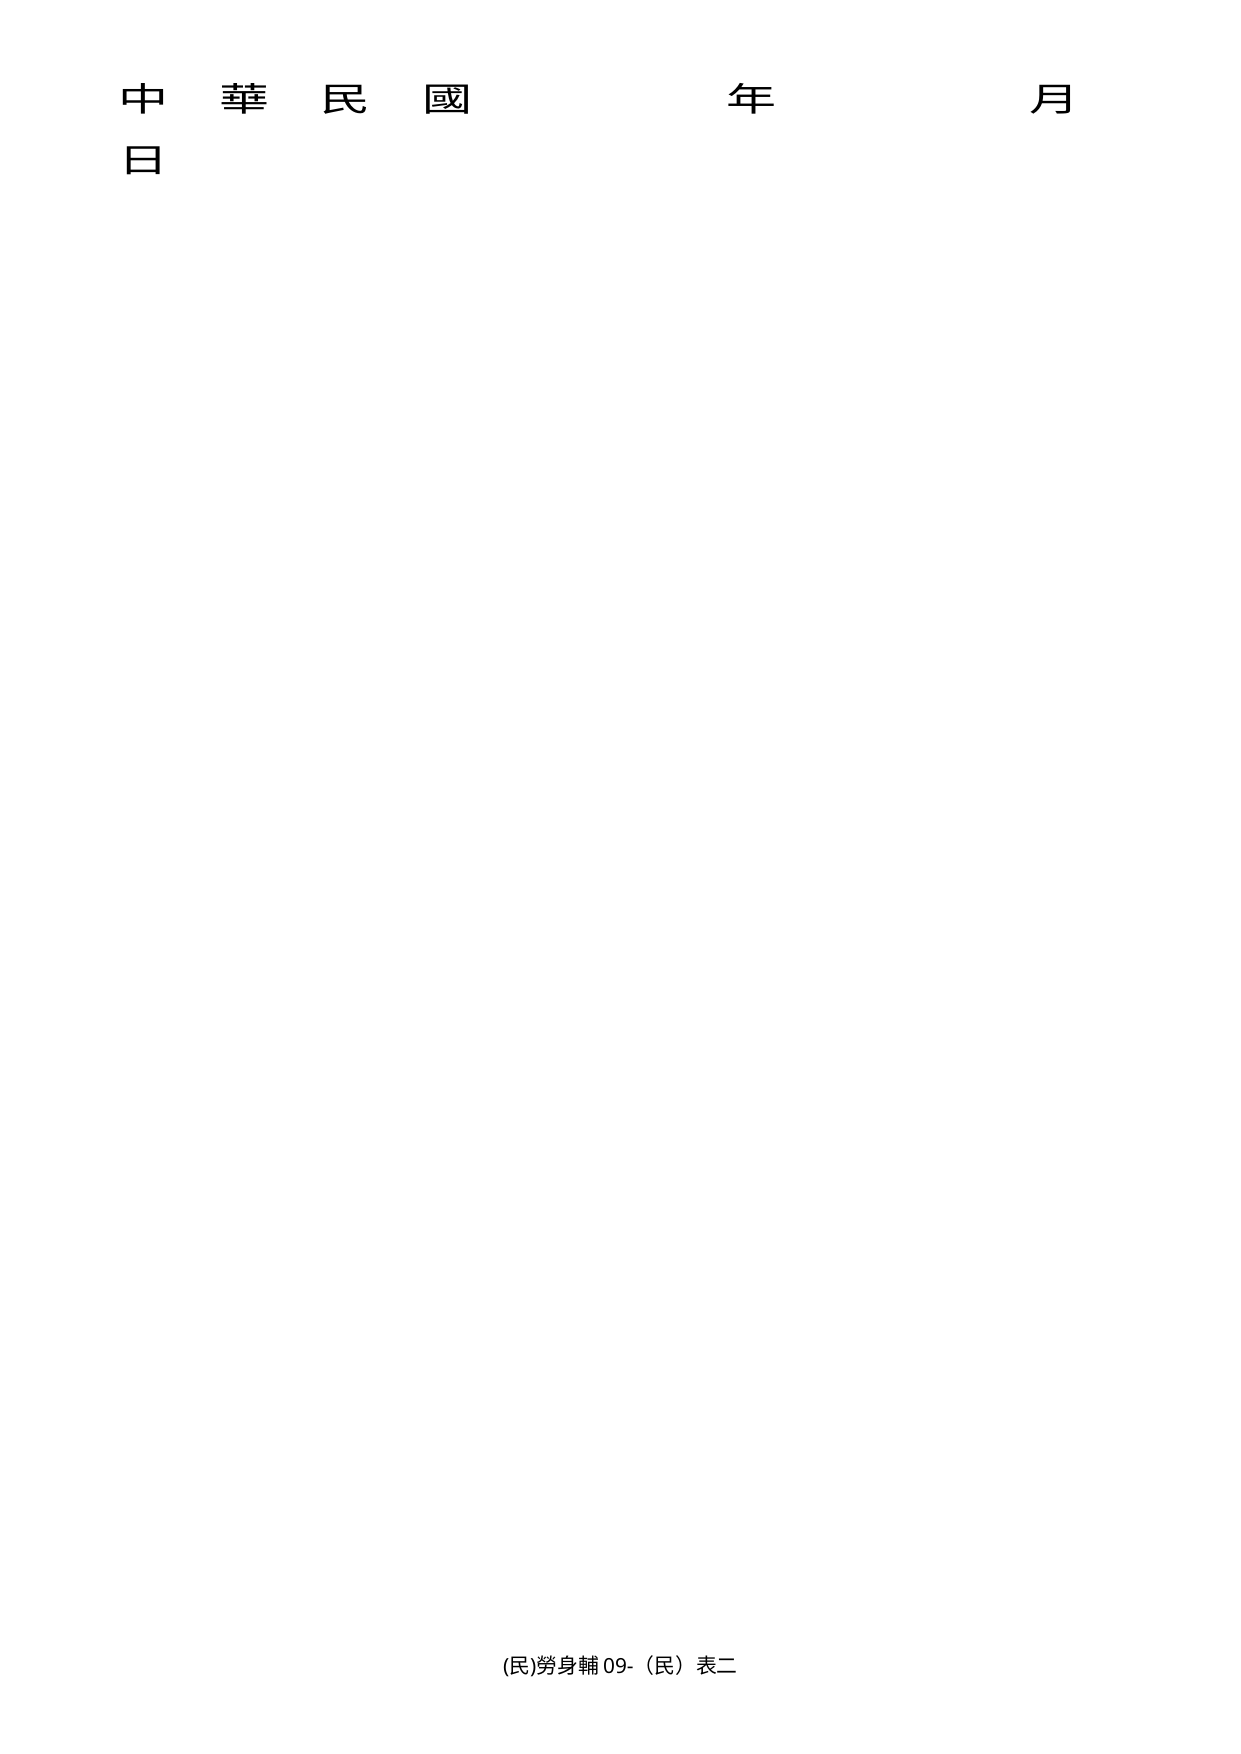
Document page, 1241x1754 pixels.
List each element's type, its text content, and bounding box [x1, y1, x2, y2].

text 中華民國 年 月 日 [118, 67, 1122, 188]
